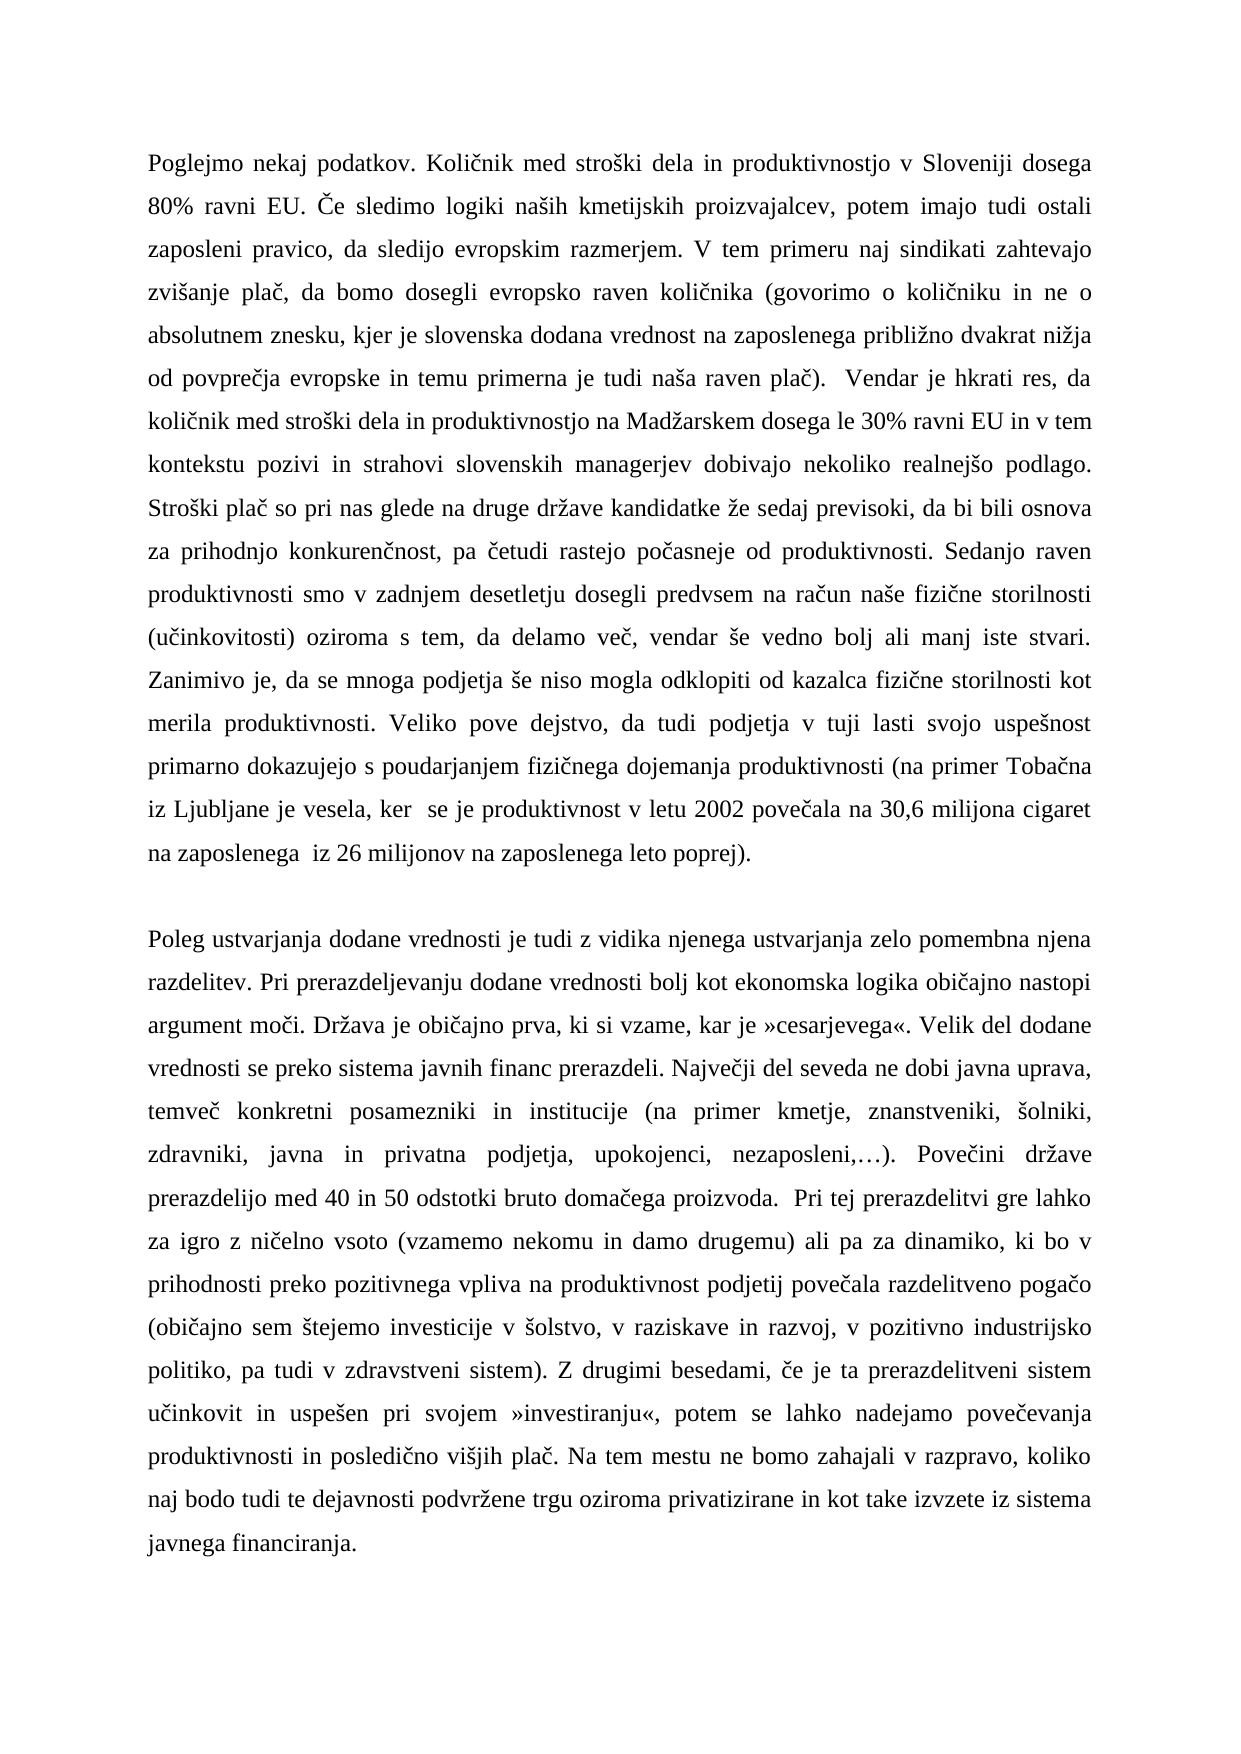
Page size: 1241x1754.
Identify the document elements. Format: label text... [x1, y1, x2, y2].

text Poleg ustvarjanja dodane vrednosti je tudi z vidika njenega ustvarjanja zelo pomembna njena razdelitev. Pri prerazdeljevanju dodane vrednosti bolj kot ekonomska logika običajno nastopi argument moči. Država je običajno prva, ki si vzame, kar je »cesarjevega«. Velik del dodane vrednosti se preko sistema javnih financ prerazdeli. Največji del seveda ne dobi javna uprava, temveč konkretni posamezniki in institucije (na primer kmetje, znanstveniki, šolniki, zdravniki, javna in privatna podjetja, upokojenci, nezaposleni,…). Povečini države prerazdelijo med 40 in 50 odstotki bruto domačega proizvoda. Pri tej prerazdelitvi gre lahko za igro z ničelno vsoto (vzamemo nekomu in damo drugemu) ali pa za dinamiko, ki bo v prihodnosti preko pozitivnega vpliva na produktivnost podjetij povečala razdelitveno pogačo (običajno sem štejemo investicije v šolstvo, v raziskave in razvoj, v pozitivno industrijsko politiko, pa tudi v zdravstveni sistem). Z drugimi besedami, če je ta prerazdelitveni sistem učinkovit in uspešen pri svojem »investiranju«, potem se lahko nadejamo povečevanja produktivnosti in posledično višjih plač. Na tem mestu ne bomo zahajali v razpravo, koliko naj bodo tudi te dejavnosti podvržene trgu oziroma privatizirane in kot take izvzete iz sistema javnega financiranja. [148, 924, 1093, 1556]
text Poglejmo nekaj podatkov. Količnik med stroški dela in produktivnostjo v Sloveniji dosega 80% ravni EU. Če sledimo logiki naših kmetijskih proizvajalcev, potem imajo tudi ostali zaposleni pravico, da sledijo evropskim razmerjem. V tem primeru naj sindikati zahtevajo zvišanje plač, da bomo dosegli evropsko raven količnika (govorimo o količniku in ne o absolutnem znesku, kjer je slovenska dodana vrednost na zaposlenega približno dvakrat nižja od povprečja evropske in temu primerna je tudi naša raven plač). Vendar je hkrati res, da količnik med stroški dela in produktivnostjo na Madžarskem dosega le 30% ravni EU in v tem kontekstu pozivi in strahovi slovenskih managerjev dobivajo nekoliko realnejšo podlago. Stroški plač so pri nas glede na druge države kandidatke že sedaj previsoki, da bi bili osnova za prihodnjo konkurenčnost, pa četudi rastejo počasneje od produktivnosti. Sedanjo raven produktivnosti smo v zadnjem desetletju dosegli predvsem na račun naše fizične storilnosti (učinkovitosti) oziroma s tem, da delamo več, vendar še vedno bolj ali manj iste stvari. Zanimivo je, da se mnoga podjetja še niso mogla odklopiti od kazalca fizične storilnosti kot merila produktivnosti. Veliko pove dejstvo, da tudi podjetja v tuji lasti svojo uspešnost primarno dokazujejo s poudarjanjem fizičnega dojemanja produktivnosti (na primer Tobačna iz Ljubljane je vesela, ker se je produktivnost v letu 2002 povečala na 30,6 milijona cigaret na zaposlenega iz 26 milijonov na zaposlenega leto poprej). [148, 148, 1093, 866]
